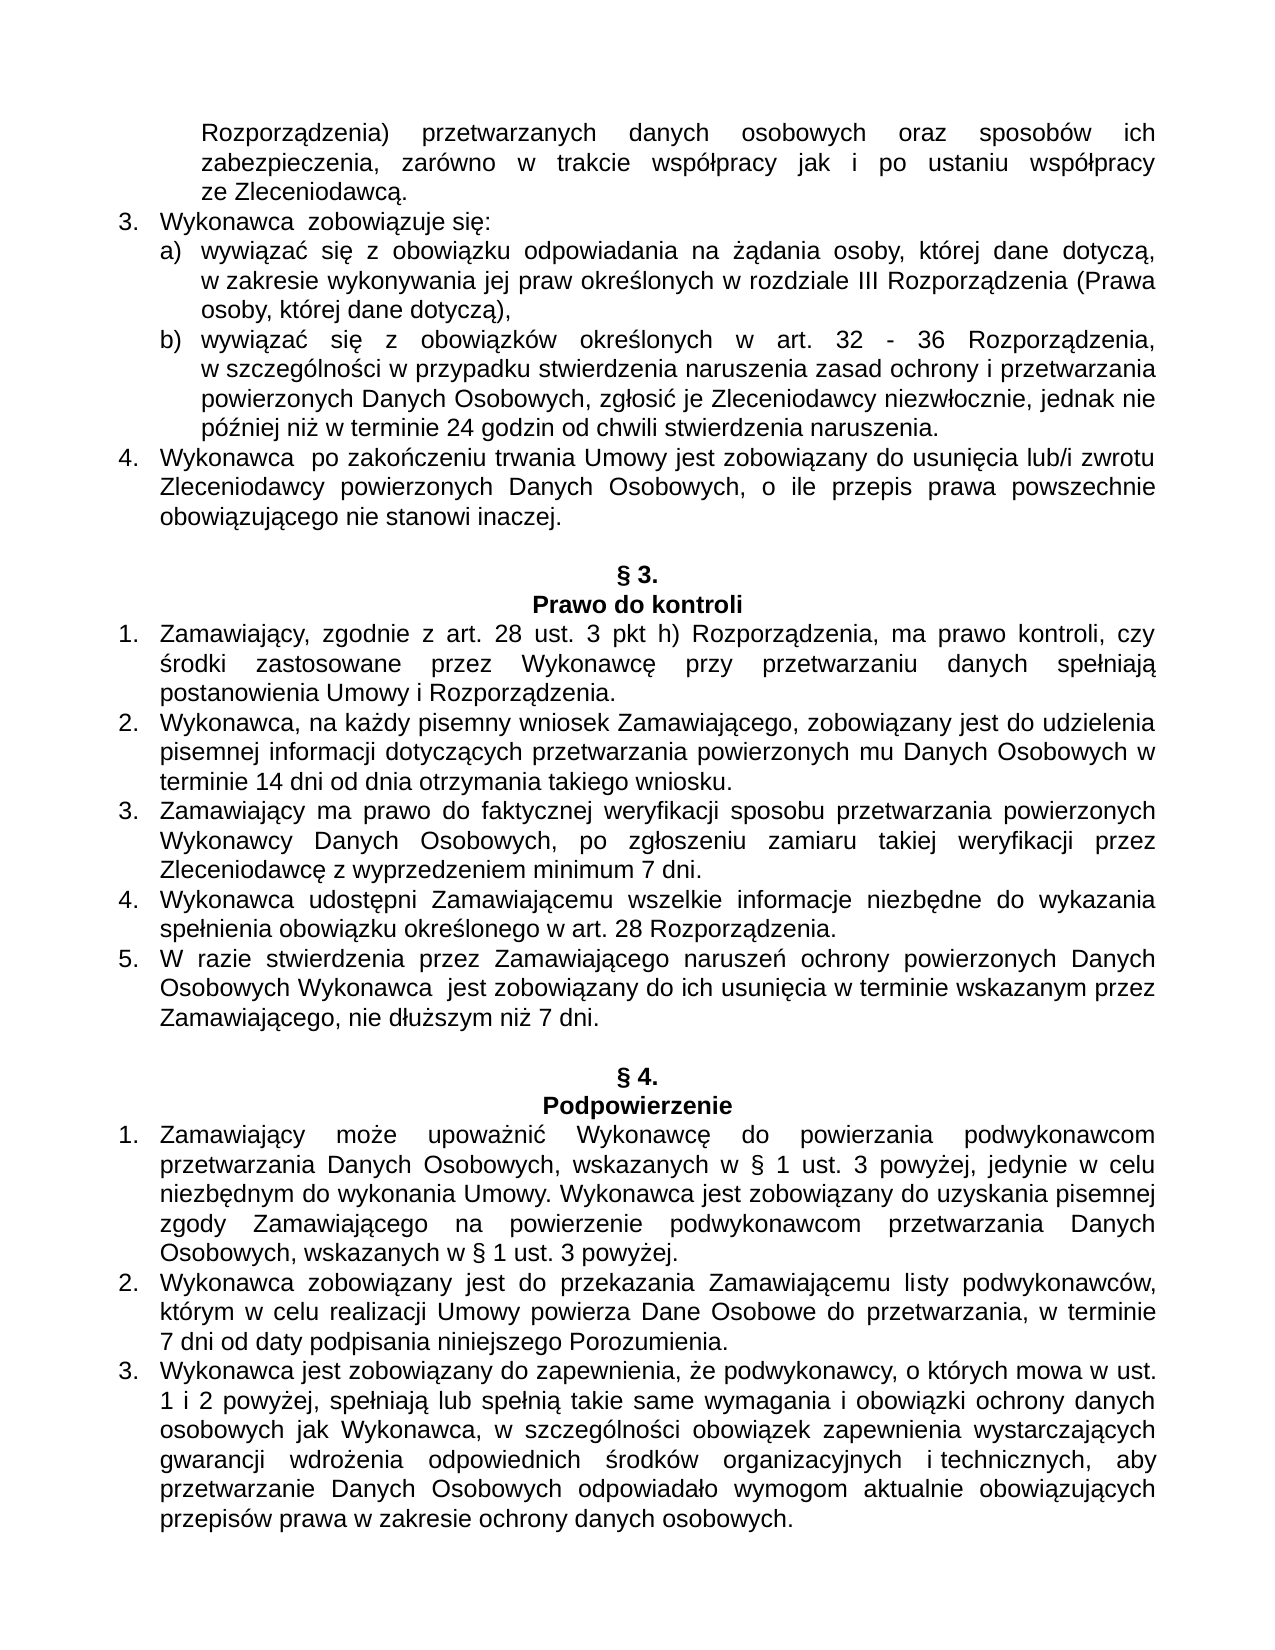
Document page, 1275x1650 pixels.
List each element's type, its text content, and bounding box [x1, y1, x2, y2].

text Podpowierzenie [118, 1091, 1157, 1120]
text 1. Zamawiający może upoważnić Wykonawcę do powierzania podwykonawcom przetwarzania Danych Osobowych, wskazanych w § 1 ust. 3 powyżej, jedynie w celu niezbędnym do wykonania Umowy. Wykonawca jest zobowiązany do uzyskania pisemnej zgody Zamawiającego na powierzenie podwykonawcom przetwarzania Danych Osobowych, wskazanych w § 1 ust. 3 powyżej. [118, 1120, 1157, 1268]
text a) wywiązać się z obowiązku odpowiadania na żądania osoby, której dane dotyczą, w zakresie wykonywania jej praw określonych w rozdziale III Rozporządzenia (Prawa osoby, której dane dotyczą), [159, 236, 1157, 324]
text § 3. [118, 560, 1157, 590]
text 5. W razie stwierdzenia przez Zamawiającego naruszeń ochrony powierzonych Danych Osobowych Wykonawca jest zobowiązany do ich usunięcia w terminie wskazanym przez Zamawiającego, nie dłuższym niż 7 dni. [118, 943, 1157, 1032]
text 4. Wykonawca po zakończeniu trwania Umowy jest zobowiązany do usunięcia lub/i zwrotu Zleceniodawcy powierzonych Danych Osobowych, o ile przepis prawa powszechnie obowiązującego nie stanowi inaczej. [118, 442, 1157, 531]
text Rozporządzenia) przetwarzanych danych osobowych oraz sposobów ich zabezpieczenia, zarówno w trakcie współpracy jak i po ustaniu współpracy ze Zleceniodawcą. [159, 118, 1157, 207]
text 4. Wykonawca udostępni Zamawiającemu wszelkie informacje niezbędne do wykazania spełnienia obowiązku określonego w art. 28 Rozporządzenia. [118, 884, 1157, 943]
text 3. Zamawiający ma prawo do faktycznej weryfikacji sposobu przetwarzania powierzonych Wykonawcy Danych Osobowych, po zgłoszeniu zamiaru takiej weryfikacji przez Zleceniodawcę z wyprzedzeniem minimum 7 dni. [118, 796, 1157, 884]
text § 4. [118, 1061, 1157, 1091]
text 1. Zamawiający, zgodnie z art. 28 ust. 3 pkt h) Rozporządzenia, ma prawo kontroli, czy środki zastosowane przez Wykonawcę przy przetwarzaniu danych spełniają postanowienia Umowy i Rozporządzenia. [118, 619, 1157, 708]
text 3. Wykonawca zobowiązuje się: [118, 207, 1157, 236]
text 2. Wykonawca, na każdy pisemny wniosek Zamawiającego, zobowiązany jest do udzielenia pisemnej informacji dotyczących przetwarzania powierzonych mu Danych Osobowych w terminie 14 dni od dnia otrzymania takiego wniosku. [118, 708, 1157, 796]
text 2. Wykonawca zobowiązany jest do przekazania Zamawiającemu listy podwykonawców, którym w celu realizacji Umowy powierza Dane Osobowe do przetwarzania, w terminie 7 dni od daty podpisania niniejszego Porozumienia. [118, 1268, 1157, 1356]
text Prawo do kontroli [118, 590, 1157, 619]
text 3. Wykonawca jest zobowiązany do zapewnienia, że podwykonawcy, o których mowa w ust. 1 i 2 powyżej, spełniają lub spełnią takie same wymagania i obowiązki ochrony danych osobowych jak Wykonawca, w szczególności obowiązek zapewnienia wystarczających gwarancji wdrożenia odpowiednich środków organizacyjnych i technicznych, aby przetwarzanie Danych Osobowych odpowiadało wymogom aktualnie obowiązujących przepisów prawa w zakresie ochrony danych osobowych. [118, 1356, 1157, 1533]
text b) wywiązać się z obowiązków określonych w art. 32 - 36 Rozporządzenia, w szczególności w przypadku stwierdzenia naruszenia zasad ochrony i przetwarzania powierzonych Danych Osobowych, zgłosić je Zleceniodawcy niezwłocznie, jednak nie później niż w terminie 24 godzin od chwili stwierdzenia naruszenia. [159, 324, 1157, 442]
